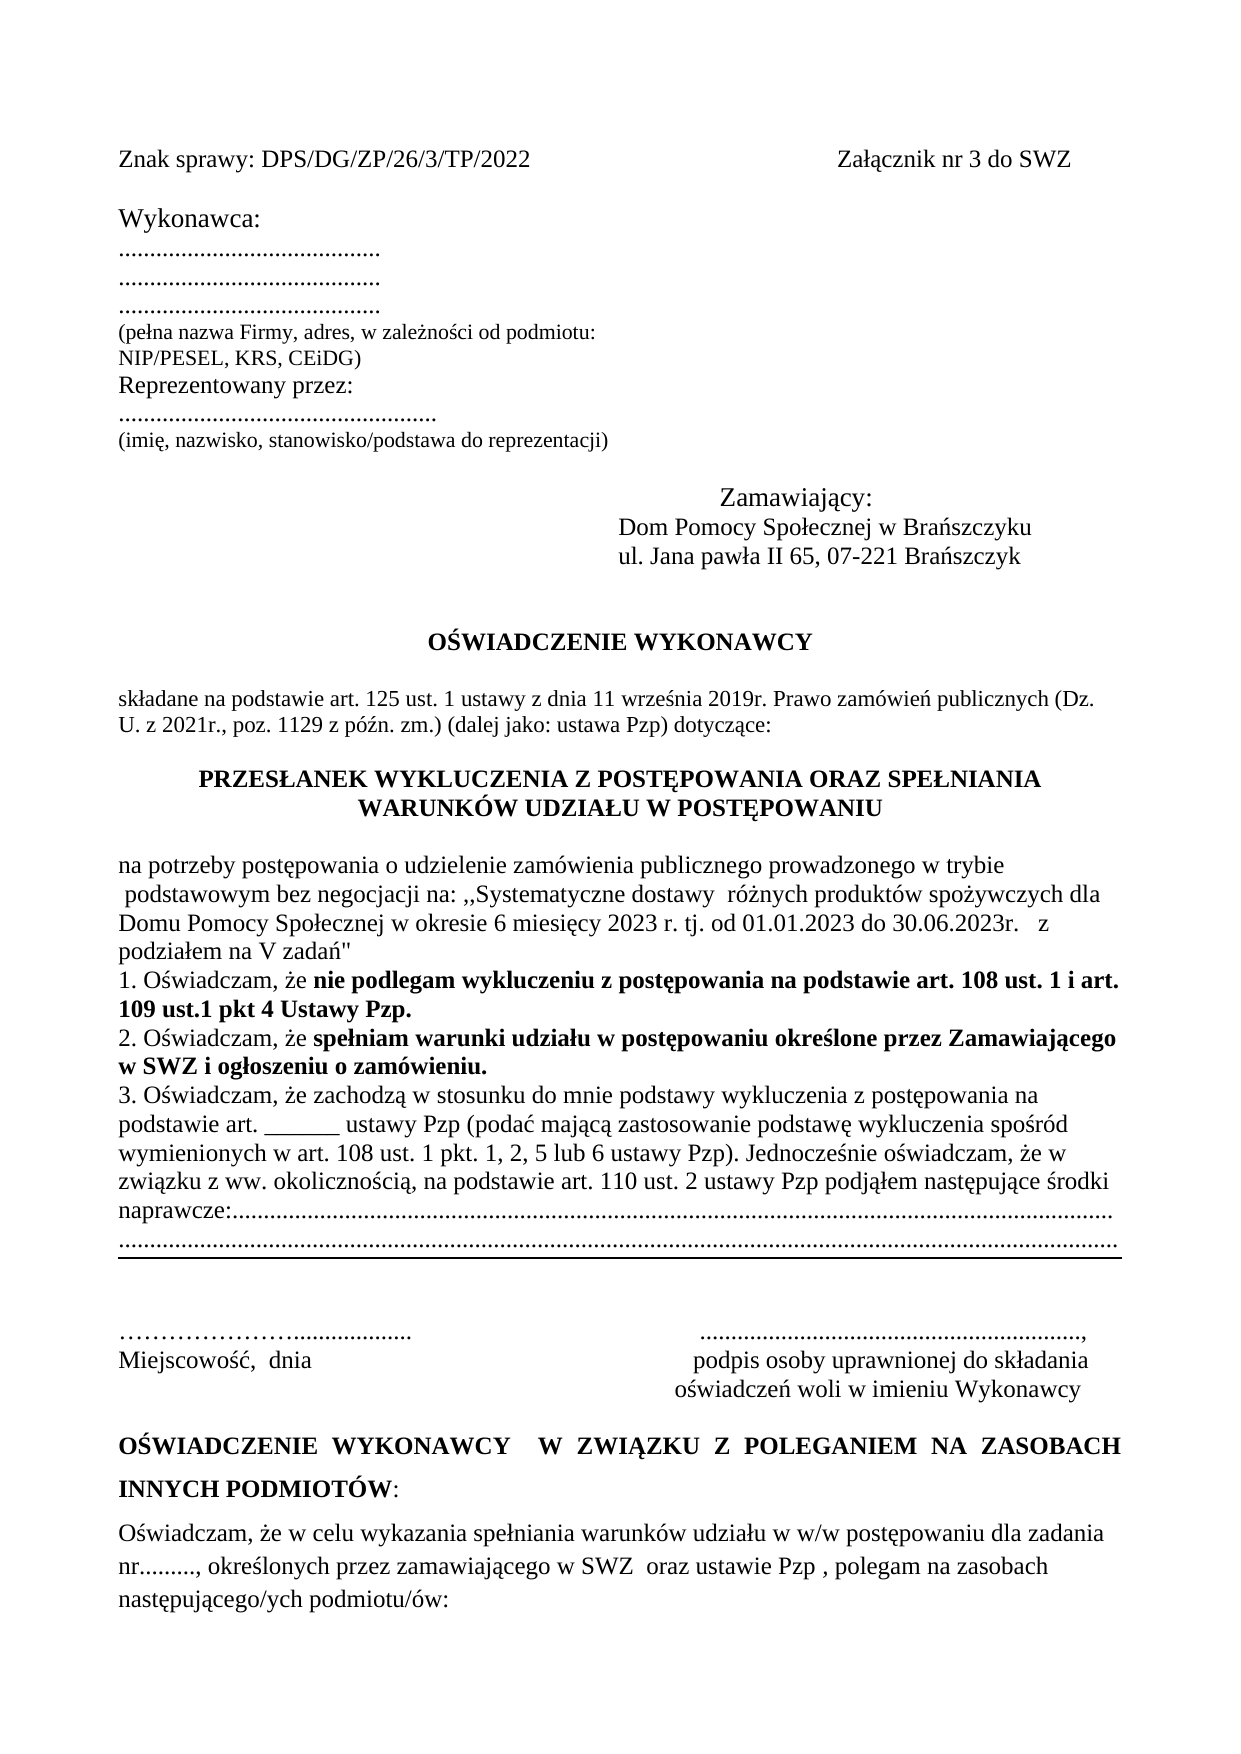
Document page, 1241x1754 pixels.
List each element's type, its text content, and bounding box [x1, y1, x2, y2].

text Wykonawca: [118, 202, 1122, 233]
text PRZESŁANEK WYKLUCZENIA Z POSTĘPOWANIA ORAZ SPEŁNIANIA WARUNKÓW UDZIAŁU W POSTĘPOWANIU [118, 764, 1122, 821]
text podstawowym bez negocjacji na: ,,Systematyczne dostawy różnych produktów spożywczych dla Domu Pomocy Społecznej w okresie 6 miesięcy 2023 r. tj. od 01.01.2023 do 30.06.2023r. z podziałem na V zadań" [118, 879, 1122, 965]
text ................................................................................................................................................................ [118, 1224, 1122, 1257]
text (imię, nazwisko, stanowisko/podstawa do reprezentacji) [118, 427, 1122, 452]
text Oświadczam, że w celu wykazania spełniania warunków udziału w w/w postępowaniu dla zadania nr........., określonych przez zamawiającego w SWZ oraz ustawie Pzp , polegam na zasobach następującego/ych podmiotu/ów: [118, 1518, 1122, 1612]
text .......................................... [118, 291, 1122, 319]
text Reprezentowany przez: [118, 370, 1122, 398]
text 2. Oświadczam, że spełniam warunki udziału w postępowaniu określone przez Zamawiającego w SWZ i ogłoszeniu o zamówieniu. [118, 1023, 1122, 1080]
text …………………................... ............................................................., [118, 1316, 1122, 1345]
text OŚWIADCZENIE WYKONAWCY [118, 627, 1122, 656]
text Znak sprawy: DPS/DG/ZP/26/3/TP/2022 Załącznik nr 3 do SWZ [118, 144, 1122, 173]
text (pełna nazwa Firmy, adres, w zależności od podmiotu: [118, 319, 1122, 344]
text .......................................... [118, 233, 1122, 262]
text NIP/PESEL, KRS, CEiDG) [118, 344, 1122, 370]
text 3. Oświadczam, że zachodzą w stosunku do mnie podstawy wykluczenia z postępowania na podstawie art. ______ ustawy Pzp (podać mającą zastosowanie podstawę wykluczenia spośród wymienionych w art. 108 ust. 1 pkt. 1, 2, 5 lub 6 ustawy Pzp). Jednocześnie oświadczam, że w związku z ww. okolicznością, na podstawie art. 110 ust. 2 ustawy Pzp podjąłem następujące środki naprawcze:............................................................................................................................................. [118, 1080, 1122, 1224]
text Dom Pomocy Społecznej w Brańszczyku [118, 512, 1122, 541]
text ul. Jana pawła II 65, 07-221 Brańszczyk [118, 541, 1122, 570]
text Zamawiający: [118, 481, 1122, 512]
text składane na podstawie art. 125 ust. 1 ustawy z dnia 11 września 2019r. Prawo zamówień publicznych (Dz. U. z 2021r., poz. 1129 z późn. zm.) (dalej jako: ustawa Pzp) dotyczące: [118, 685, 1122, 738]
text na potrzeby postępowania o udzielenie zamówienia publicznego prowadzonego w trybie [118, 850, 1122, 879]
text oświadczeń woli w imieniu Wykonawcy [118, 1374, 1122, 1403]
text OŚWIADCZENIE WYKONAWCY W ZWIĄZKU Z POLEGANIEM NA ZASOBACH INNYCH PODMIOTÓW: [118, 1431, 1122, 1503]
text .......................................... [118, 262, 1122, 291]
text 1. Oświadczam, że nie podlegam wykluczeniu z postępowania na podstawie art. 108 ust. 1 i art. 109 ust.1 pkt 4 Ustawy Pzp. [118, 965, 1122, 1023]
text Miejscowość, dnia podpis osoby uprawnionej do składania [118, 1345, 1122, 1374]
text ................................................... [118, 398, 1122, 427]
